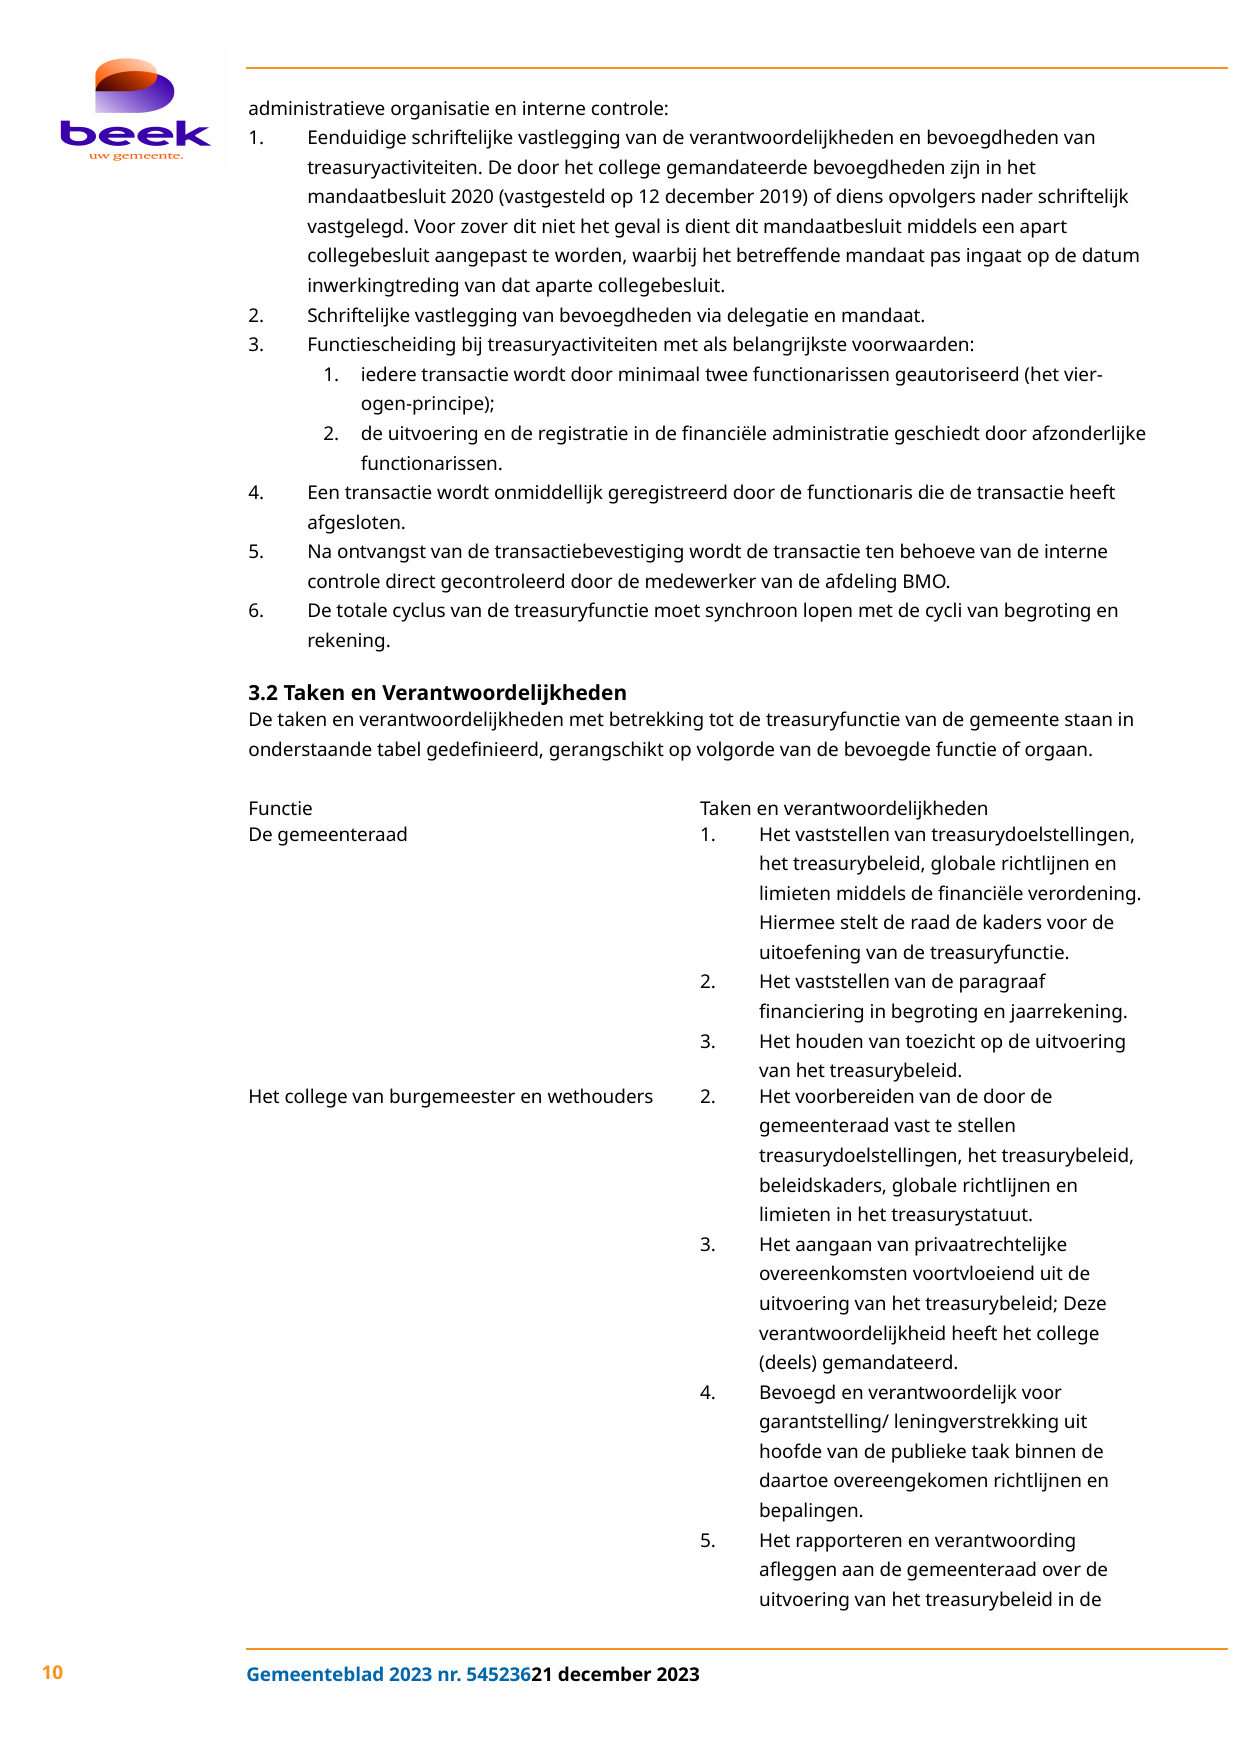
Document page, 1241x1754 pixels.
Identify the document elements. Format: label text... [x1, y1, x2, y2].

table_cell Het college van burgemeester en wethouders [248, 1083, 700, 1612]
table_header Functie [248, 795, 700, 821]
table_cell Verantwoordelijk voor de uitvoering van het treasurybeleid. Het voorbereiden van de door de gemeenteraad vast te stellen treasurydoelstellingen, het treasurybeleid, beleidskaders, globale richtlijnen en limieten in het treasurystatuut. Het aangaan van privaatrechtelijke overeenkomsten voortvloeiend uit de uitvoering van het treasurybeleid; Deze verantwoordelijkheid heeft het college (deels) gemandateerd. Bevoegd en verantwoordelijk voor garantstelling/ leningverstrekking uit hoofde van de publieke taak binnen de daartoe overeengekomen richtlijnen en bepalingen. Het rapporteren en verantwoording afleggen aan de gemeenteraad over de uitvoering van het treasurybeleid in de jaarlijkse paragraaf financiering. [700, 1083, 1152, 1612]
list Na ontvangst van de transactiebevestiging wordt de transactie ten behoeve van de interne controle direct gecontroleerd door de medewerker van de afdeling BMO. [248, 538, 1152, 594]
list De totale cyclus van de treasuryfunctie moet synchroon lopen met de cycli van begroting en rekening. [248, 598, 1152, 653]
text 3.2 Taken en Verantwoordelijkheden [248, 678, 1152, 706]
table_cell Het vaststellen van treasurydoelstellingen, het treasurybeleid, globale richtlijnen en limieten middels de financiële verordening. Hiermee stelt de raad de kaders voor de uitoefening van de treasuryfunctie. Het vaststellen van de paragraaf financiering in begroting en jaarrekening. Het houden van toezicht op de uitvoering van het treasurybeleid. [700, 821, 1152, 1083]
table_cell De gemeenteraad [248, 821, 700, 1083]
text administratieve organisatie en interne controle: [248, 95, 1152, 121]
list Een transactie wordt onmiddellijk geregistreerd door de functionaris die de transactie heeft afgesloten. [248, 479, 1152, 535]
table_header Taken en verantwoordelijkheden [700, 795, 1152, 821]
list iedere transactie wordt door minimaal twee functionarissen geautoriseerd (het vier-ogen-principe); [323, 361, 1152, 416]
list Eenduidige schriftelijke vastlegging van de verantwoordelijkheden en bevoegdheden van treasuryactiviteiten. De door het college gemandateerde bevoegdheden zijn in het mandaatbesluit 2020 (vastgesteld op 12 december 2019) of diens opvolgers nader schriftelijk vastgelegd. Voor zover dit niet het geval is dient dit mandaatbesluit middels een apart collegebesluit aangepast te worden, waarbij het betreffende mandaat pas ingaat op de datum inwerkingtreding van dat aparte collegebesluit. [248, 124, 1152, 298]
picture [41, 47, 231, 172]
list Functiescheiding bij treasuryactiviteiten met als belangrijkste voorwaarden: [248, 331, 1152, 357]
list de uitvoering en de registratie in de financiële administratie geschiedt door afzonderlijke functionarissen. [323, 420, 1152, 476]
list Schriftelijke vastlegging van bevoegdheden via delegatie en mandaat. [248, 302, 1152, 328]
text De taken en verantwoordelijkheden met betrekking tot de treasuryfunctie van de gemeente staan in onderstaande tabel gedefinieerd, gerangschikt op volgorde van de bevoegde functie of orgaan. [248, 706, 1152, 761]
